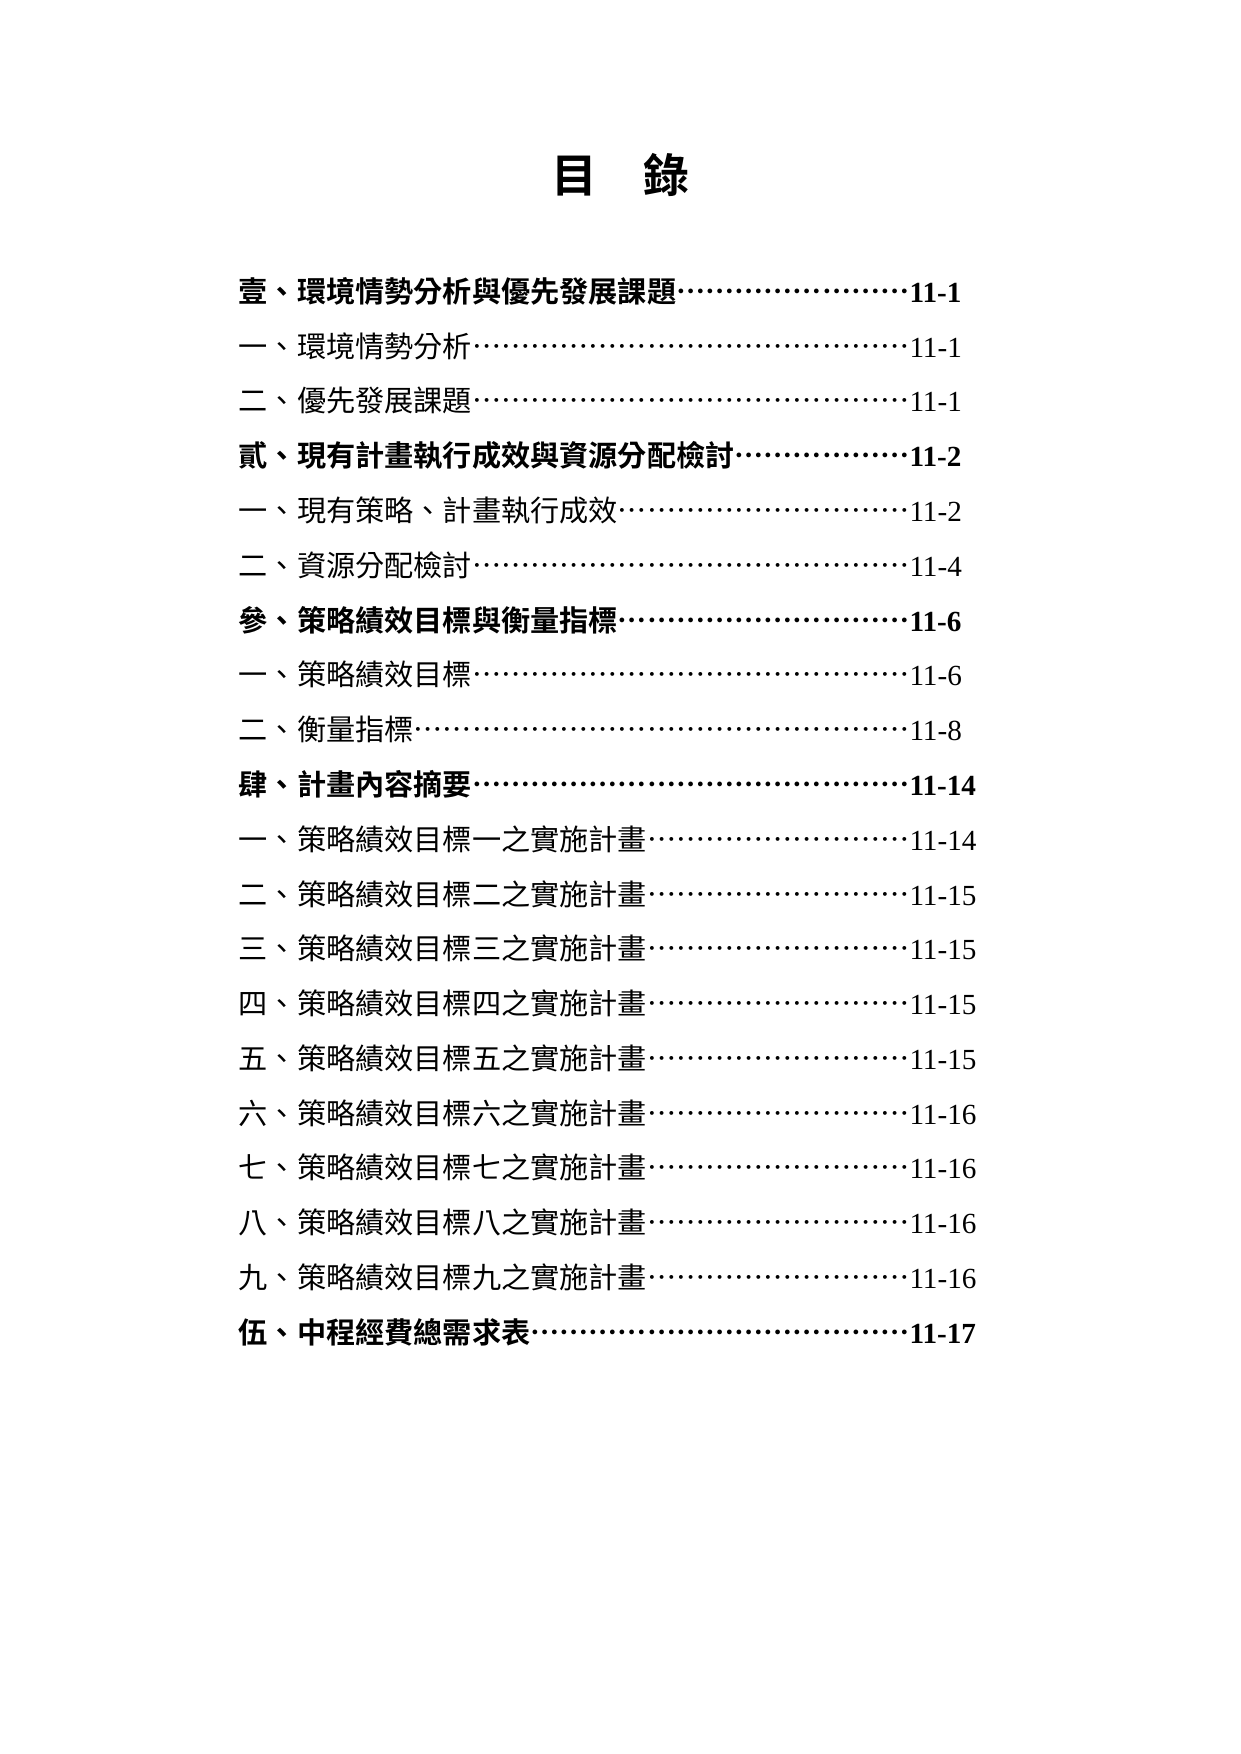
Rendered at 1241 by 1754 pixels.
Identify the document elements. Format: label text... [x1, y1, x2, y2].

text 二、資源分配檢討………………………………………11-4 [238, 542, 1152, 584]
text 一、環境情勢分析………………………………………11-1 [238, 323, 1152, 365]
text 肆、計畫內容摘要………………………………………11-14 [238, 761, 1152, 804]
text 三、策略績效目標三之實施計畫………………………11-15 [238, 926, 1152, 968]
text 五、策略績效目標五之實施計畫………………………11-15 [238, 1035, 1152, 1078]
text 壹、環境情勢分析與優先發展課題……………………11-1 [238, 268, 1152, 311]
text 二、策略績效目標二之實施計畫………………………11-15 [238, 871, 1152, 913]
text 伍、中程經費總需求表…………………………………11-17 [238, 1309, 1152, 1352]
text 一、策略績效目標一之實施計畫………………………11-14 [238, 816, 1152, 858]
text 六、策略績效目標六之實施計畫………………………11-16 [238, 1090, 1152, 1132]
text 二、優先發展課題………………………………………11-1 [238, 378, 1152, 420]
text 七、策略績效目標七之實施計畫………………………11-16 [238, 1145, 1152, 1187]
text 貳、現有計畫執行成效與資源分配檢討………………11-2 [238, 433, 1152, 475]
text 八、策略績效目標八之實施計畫………………………11-16 [238, 1200, 1152, 1242]
text 四、策略績效目標四之實施計畫………………………11-15 [238, 981, 1152, 1023]
text 二、衡量指標……………………………………………11-8 [238, 707, 1152, 749]
text 一、現有策略、計畫執行成效…………………………11-2 [238, 487, 1152, 530]
text 目 錄 [88, 139, 1152, 206]
text 參、策略績效目標與衡量指標…………………………11-6 [238, 597, 1152, 639]
text 一、策略績效目標………………………………………11-6 [238, 652, 1152, 694]
text 九、策略績效目標九之實施計畫………………………11-16 [238, 1254, 1152, 1297]
